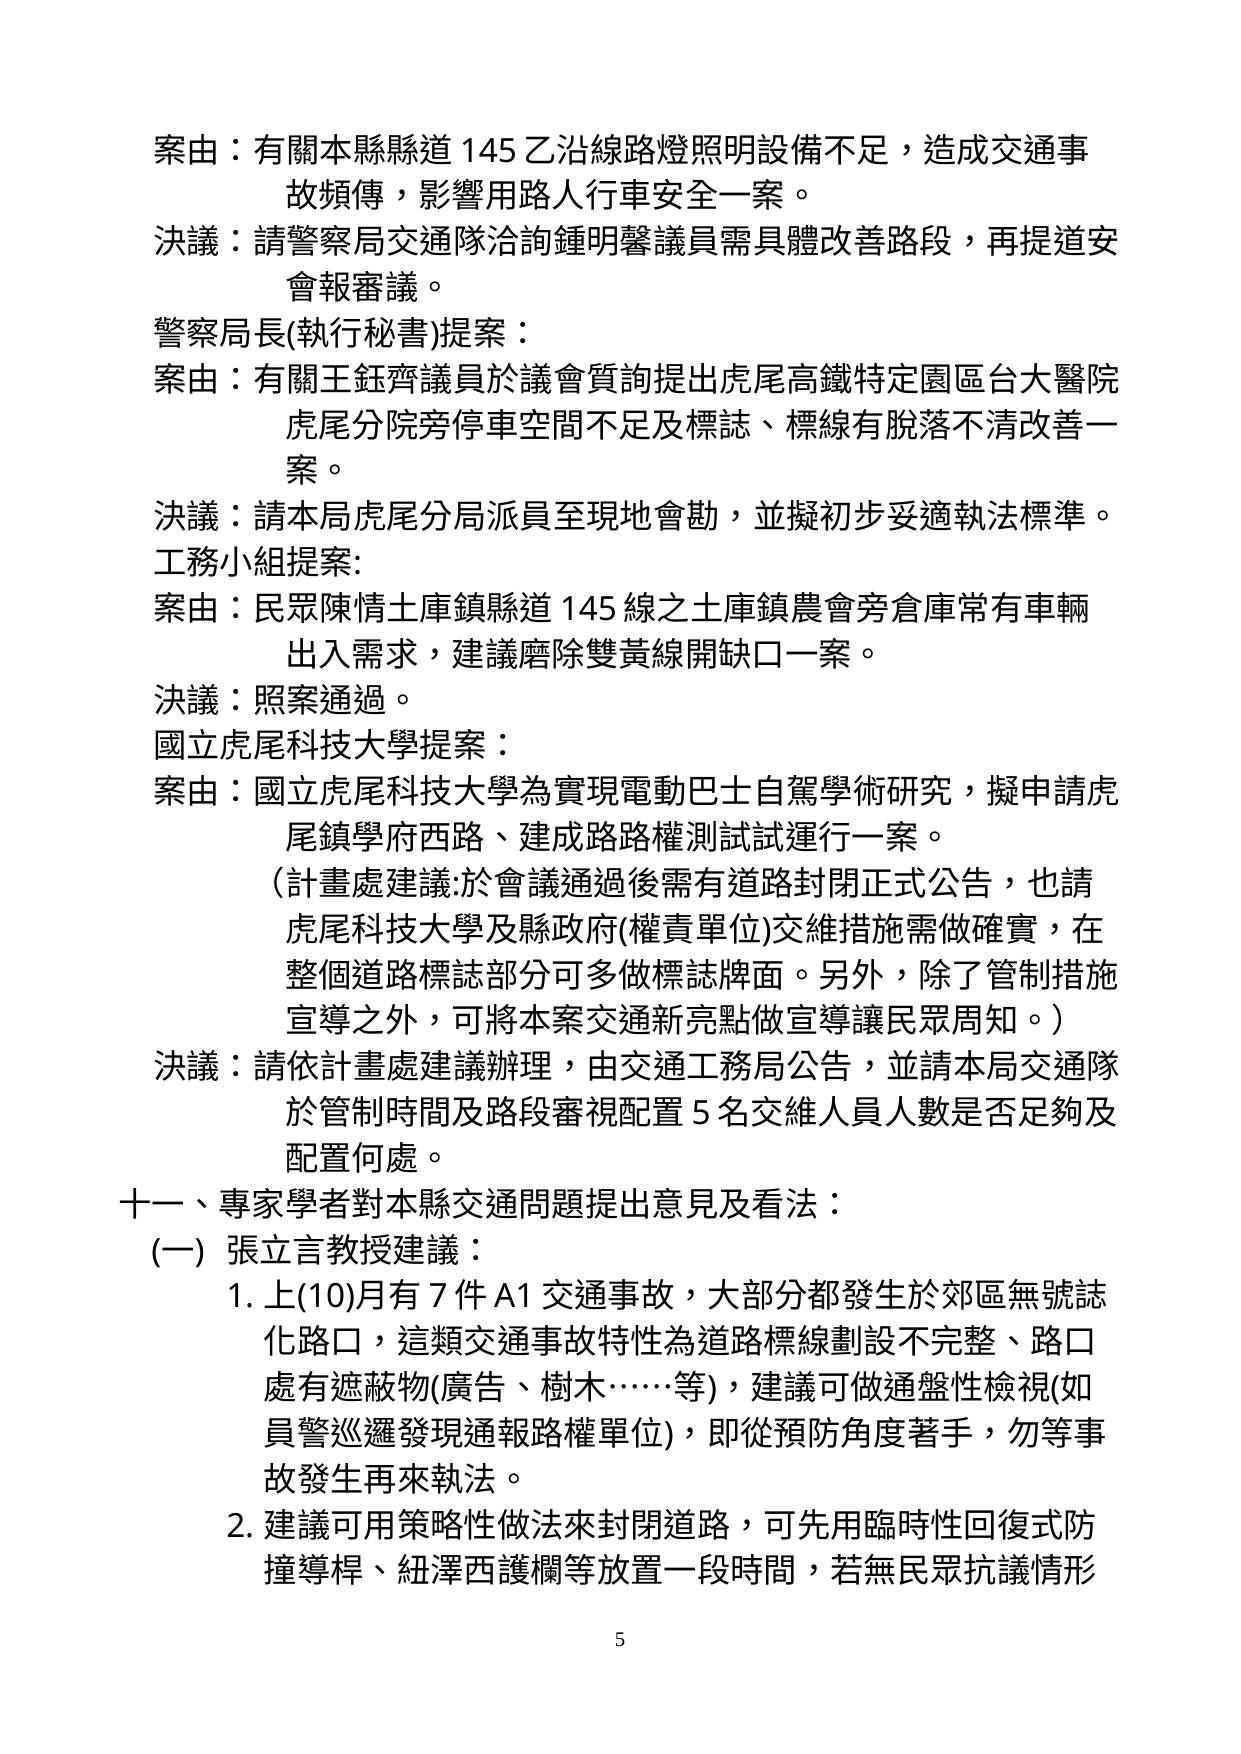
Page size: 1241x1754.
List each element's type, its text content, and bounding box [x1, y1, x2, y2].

text 十一、專家學者對本縣交通問題提出意見及看法： [118, 1179, 1121, 1225]
text 決議：請依計畫處建議辦理，由交通工務局公告，並請本局交通隊於管制時間及路段審視配置5名交維人員人數是否足夠及配置何處。 [118, 1042, 1121, 1179]
list 建議可用策略性做法來封閉道路，可先用臨時性回復式防撞導桿、紐澤西護欄等放置一段時間，若無民眾抗議情形 [226, 1500, 1121, 1592]
text 國立虎尾科技大學提案： [118, 721, 1121, 767]
text 案由：國立虎尾科技大學為實現電動巴士自駕學術研究，擬申請虎尾鎮學府西路、建成路路權測試試運行一案。 [118, 767, 1121, 859]
list 上(10)月有7件A1交通事故，大部分都發生於郊區無號誌化路口，這類交通事故特性為道路標線劃設不完整、路口處有遮蔽物(廣告、樹木……等)，建議可做通盤性檢視(如員警巡邏發現通報路權單位)，即從預防角度著手，勿等事故發生再來執法。 [226, 1271, 1121, 1500]
text 警察局長(執行秘書)提案： [118, 309, 1121, 354]
text 案由：有關本縣縣道145乙沿線路燈照明設備不足，造成交通事故頻傳，影響用路人行車安全一案。 [118, 125, 1121, 217]
text 決議：照案通過。 [118, 675, 1121, 721]
text （計畫處建議:於會議通過後需有道路封閉正式公告，也請虎尾科技大學及縣政府(權責單位)交維措施需做確實，在整個道路標誌部分可多做標誌牌面。另外，除了管制措施宣導之外，可將本案交通新亮點做宣導讓民眾周知。） [218, 859, 1121, 1042]
text 工務小組提案: [118, 538, 1121, 584]
text 決議：請警察局交通隊洽詢鍾明馨議員需具體改善路段，再提道安會報審議。 [118, 217, 1121, 309]
text 決議：請本局虎尾分局派員至現地會勘，並擬初步妥適執法標準。 [118, 492, 1121, 538]
list 張立言教授建議： [151, 1225, 1121, 1271]
text 案由：民眾陳情土庫鎮縣道145線之土庫鎮農會旁倉庫常有車輛出入需求，建議磨除雙黃線開缺口一案。 [118, 584, 1121, 675]
text 案由：有關王鈺齊議員於議會質詢提出虎尾高鐵特定園區台大醫院虎尾分院旁停車空間不足及標誌、標線有脫落不清改善一案。 [118, 354, 1121, 492]
